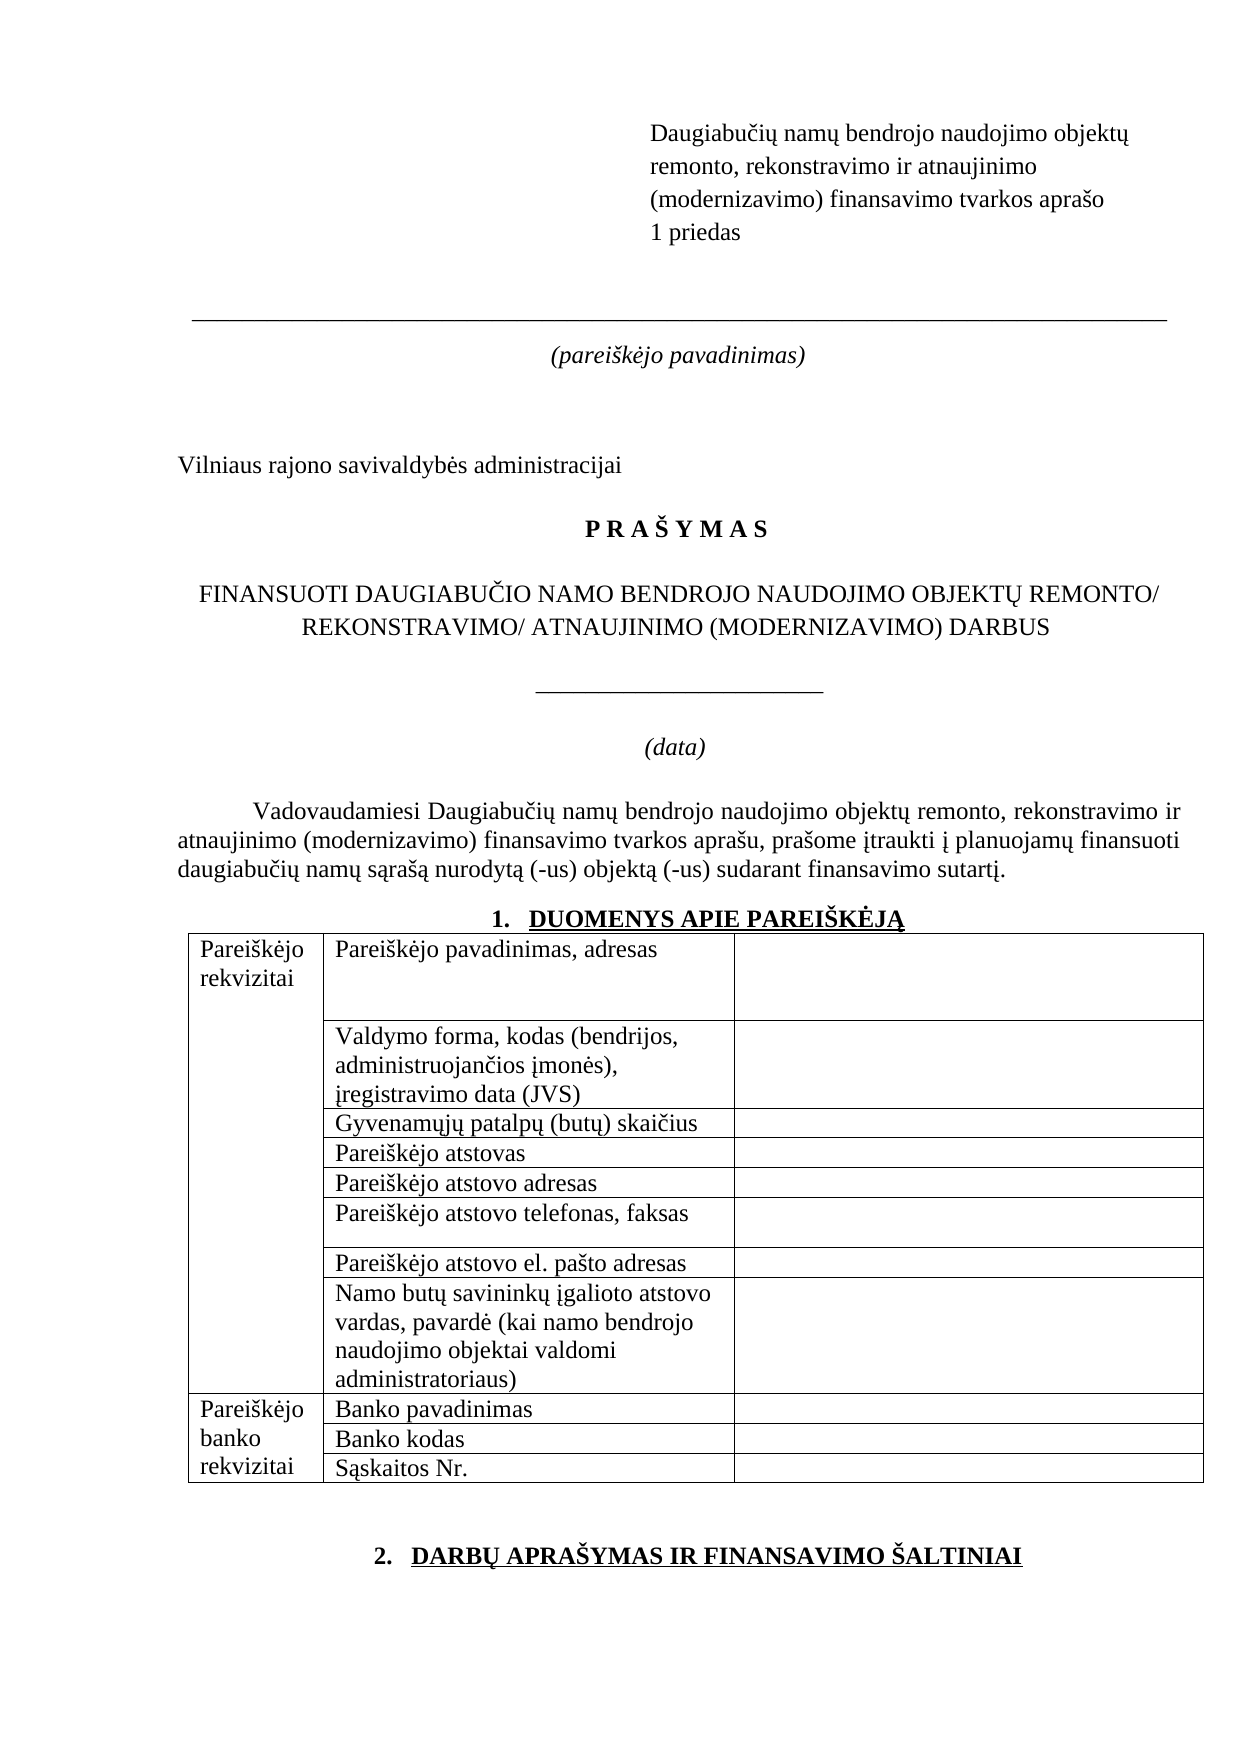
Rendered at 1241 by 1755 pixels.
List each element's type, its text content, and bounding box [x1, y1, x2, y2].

table_cell Valdymo forma, kodas (bendrijos, administruojančios įmonės), įregistravimo data (JVS) [324, 1021, 734, 1107]
text FINANSUOTI daugiabučio namo BENDROjo NAUDOJIMO OBJEKTŲ remonto/ rekonstravimo/ atnaujinimo (modernizavimo) darbus [177, 579, 1181, 641]
table_cell [735, 1109, 1203, 1137]
table_cell [735, 1424, 1203, 1452]
table_cell Banko kodas [324, 1424, 734, 1452]
text Daugiabučių namų bendrojo naudojimo objektų [650, 118, 1181, 147]
text Vilniaus rajono savivaldybės administracijai [177, 450, 1181, 479]
text Vadovaudamiesi Daugiabučių namų bendrojo naudojimo objektų remonto, rekonstravimo ir atnaujinimo (modernizavimo) finansavimo tvarkos aprašu, prašome įtraukti į planuojamų finansuoti daugiabučių namų sąrašą nurodytą (-us) objektą (-us) sudarant finansavimo sutartį. [177, 796, 1181, 882]
text ______________________________________________________________________________ [177, 295, 1181, 324]
text P R A Š Y M A S [177, 514, 1181, 543]
table_cell [735, 1021, 1203, 1107]
table_header Pareiškėjo pavadinimas, adresas [324, 934, 734, 1020]
table_cell Pareiškėjo banko rekvizitai [189, 1394, 323, 1482]
table_cell Sąskaitos Nr. [324, 1454, 734, 1482]
table_cell [735, 1168, 1203, 1197]
table_cell Namo butų savininkų įgalioto atstovo vardas, pavardė (kai namo bendrojo naudojimo objektai valdomi administratoriaus) [324, 1278, 734, 1393]
table_cell [735, 1198, 1203, 1247]
text (modernizavimo) finansavimo tvarkos aprašo [650, 184, 1181, 213]
table_cell [735, 1278, 1203, 1393]
table_cell Pareiškėjo atstovas [324, 1138, 734, 1167]
text 1. DUOMENYS APIE PAREIŠKĖJĄ [215, 904, 1181, 933]
text (data) [177, 732, 1181, 760]
text 1 priedas [650, 217, 1181, 246]
table_cell [735, 1394, 1203, 1423]
table_cell [735, 1454, 1203, 1482]
text (pareiškėjo pavadinimas) [177, 340, 1181, 369]
table_header [735, 934, 1203, 1020]
text 2. DARBŲ APRAŠYMAS IR FINANSAVIMO ŠALTINIAI [215, 1541, 1181, 1569]
table_cell Pareiškėjo atstovo el. pašto adresas [324, 1248, 734, 1277]
table_header Pareiškėjo rekvizitai [189, 934, 323, 1393]
table_cell [735, 1248, 1203, 1277]
table_cell Banko pavadinimas [324, 1394, 734, 1423]
text _______________________ [177, 667, 1181, 696]
table_cell Pareiškėjo atstovo telefonas, faksas [324, 1198, 734, 1247]
text remonto, rekonstravimo ir atnaujinimo [650, 151, 1181, 180]
table_cell Pareiškėjo atstovo adresas [324, 1168, 734, 1197]
table_cell Gyvenamųjų patalpų (butų) skaičius [324, 1109, 734, 1137]
table_cell [735, 1138, 1203, 1167]
